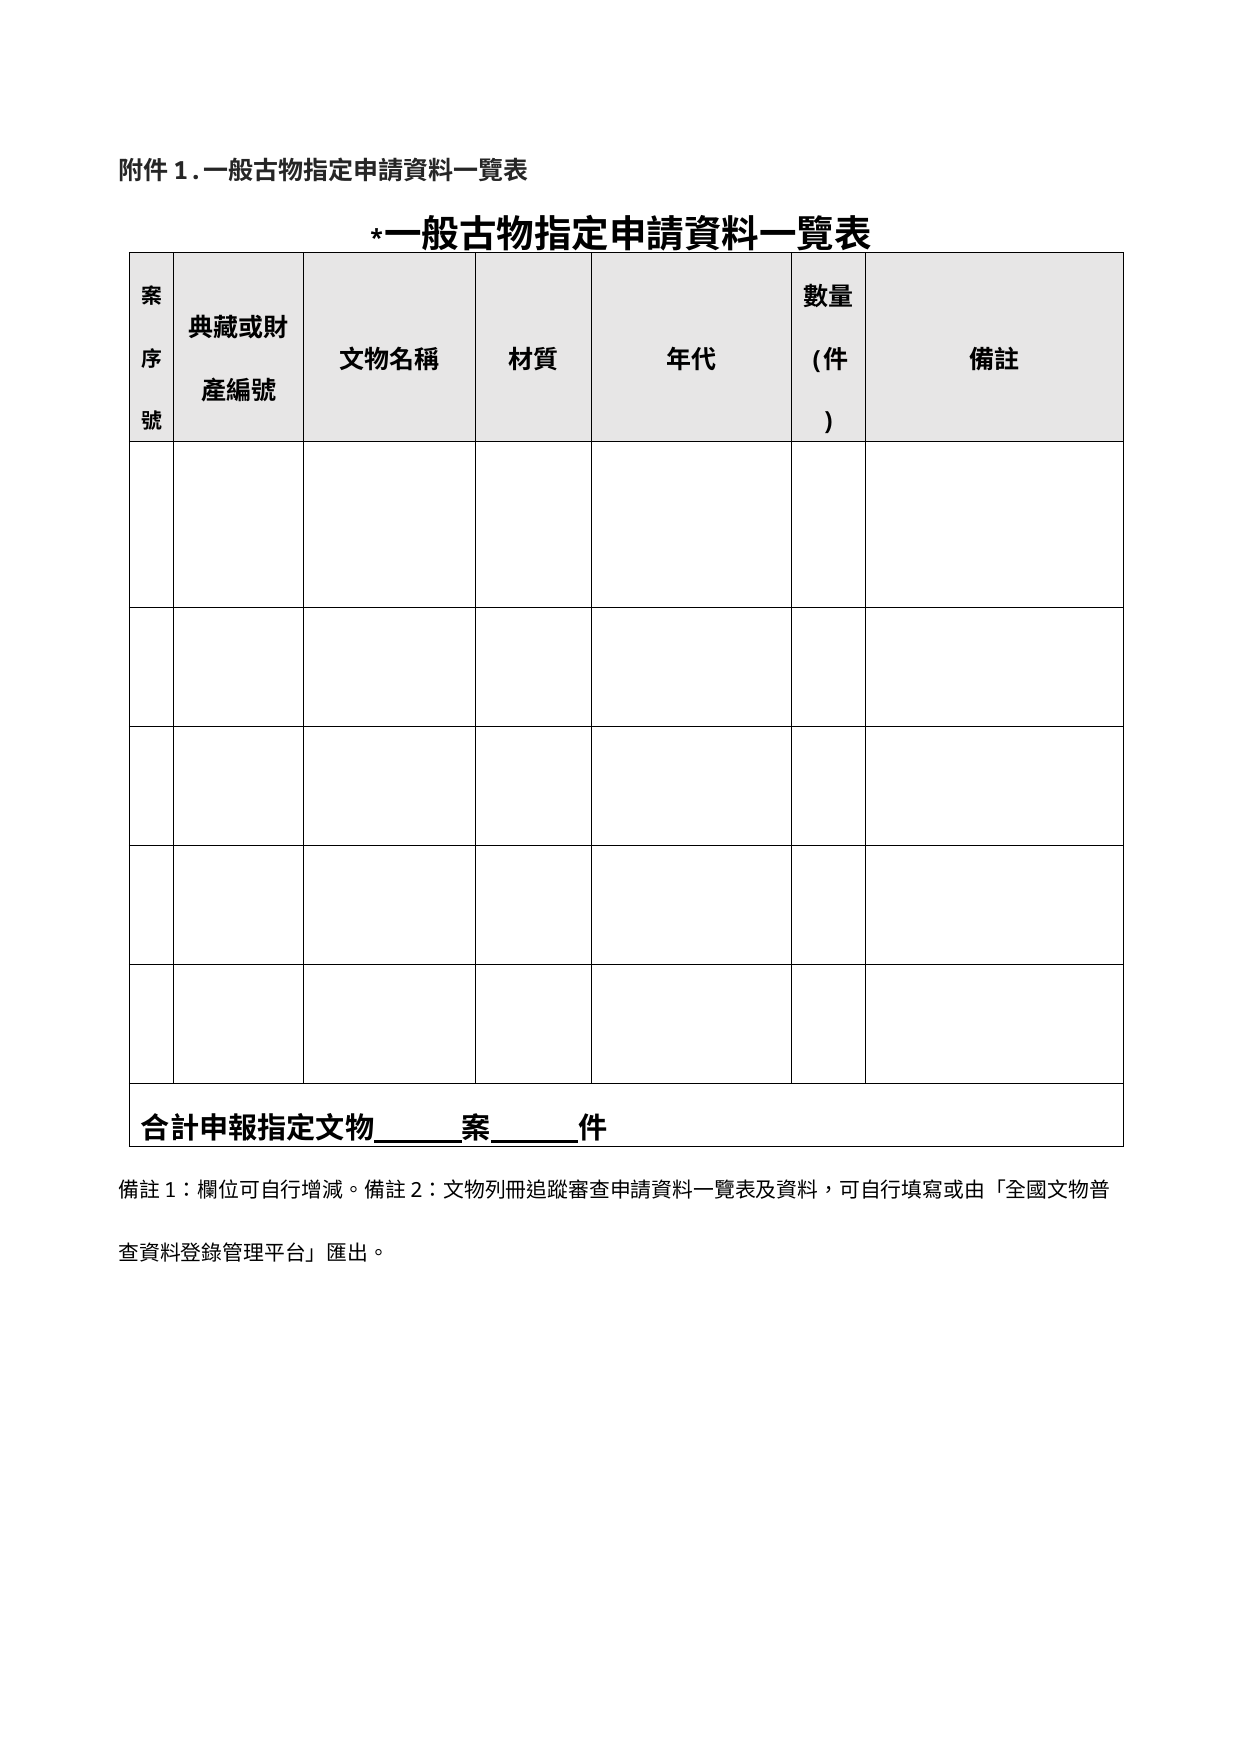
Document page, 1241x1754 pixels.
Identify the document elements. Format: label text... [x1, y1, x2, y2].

table_cell [174, 965, 303, 1083]
table_cell [866, 965, 1123, 1083]
table_cell [304, 846, 475, 964]
table_cell [476, 608, 591, 726]
table_cell [174, 846, 303, 964]
table_cell [592, 727, 791, 845]
table_cell [130, 846, 173, 964]
table_cell [476, 965, 591, 1083]
table_cell [130, 965, 173, 1083]
table_cell [592, 846, 791, 964]
table_cell [592, 965, 791, 1083]
table_cell [304, 608, 475, 726]
table_cell [130, 608, 173, 726]
table_cell [476, 442, 591, 607]
text *一般古物指定申請資料一覽表 [118, 189, 1122, 252]
table_header 備註 [866, 253, 1123, 441]
table_cell [304, 965, 475, 1083]
table_header 文物名稱 [304, 253, 475, 441]
table_cell [866, 608, 1123, 726]
table_cell [592, 608, 791, 726]
table_cell [476, 727, 591, 845]
table_cell [130, 442, 173, 607]
table_header 年代 [592, 253, 791, 441]
table_cell [792, 608, 865, 726]
table_cell [792, 442, 865, 607]
text 附件1.一般古物指定申請資料一覽表 [118, 127, 1122, 189]
table_cell [792, 846, 865, 964]
table_cell [792, 727, 865, 845]
table_cell 合計申報指定文物 案 件 [130, 1084, 1123, 1146]
table_cell [304, 442, 475, 607]
table_cell [476, 846, 591, 964]
table_cell [174, 727, 303, 845]
table_cell [174, 608, 303, 726]
text 備註1：欄位可自行增減。備註2：文物列冊追蹤審查申請資料一覽表及資料，可自行填寫或由「全國文物普查資料登錄管理平台」匯出。 [118, 1147, 1122, 1272]
table_cell [592, 442, 791, 607]
table_header 案序號 [130, 253, 173, 441]
table_cell [130, 727, 173, 845]
table_cell [174, 442, 303, 607]
table_header 典藏或財產編號 [174, 253, 303, 441]
table_cell [866, 846, 1123, 964]
table_cell [792, 965, 865, 1083]
table_cell [866, 727, 1123, 845]
table_header 數量(件) [792, 253, 865, 441]
table_cell [304, 727, 475, 845]
table_header 材質 [476, 253, 591, 441]
table_cell [866, 442, 1123, 607]
